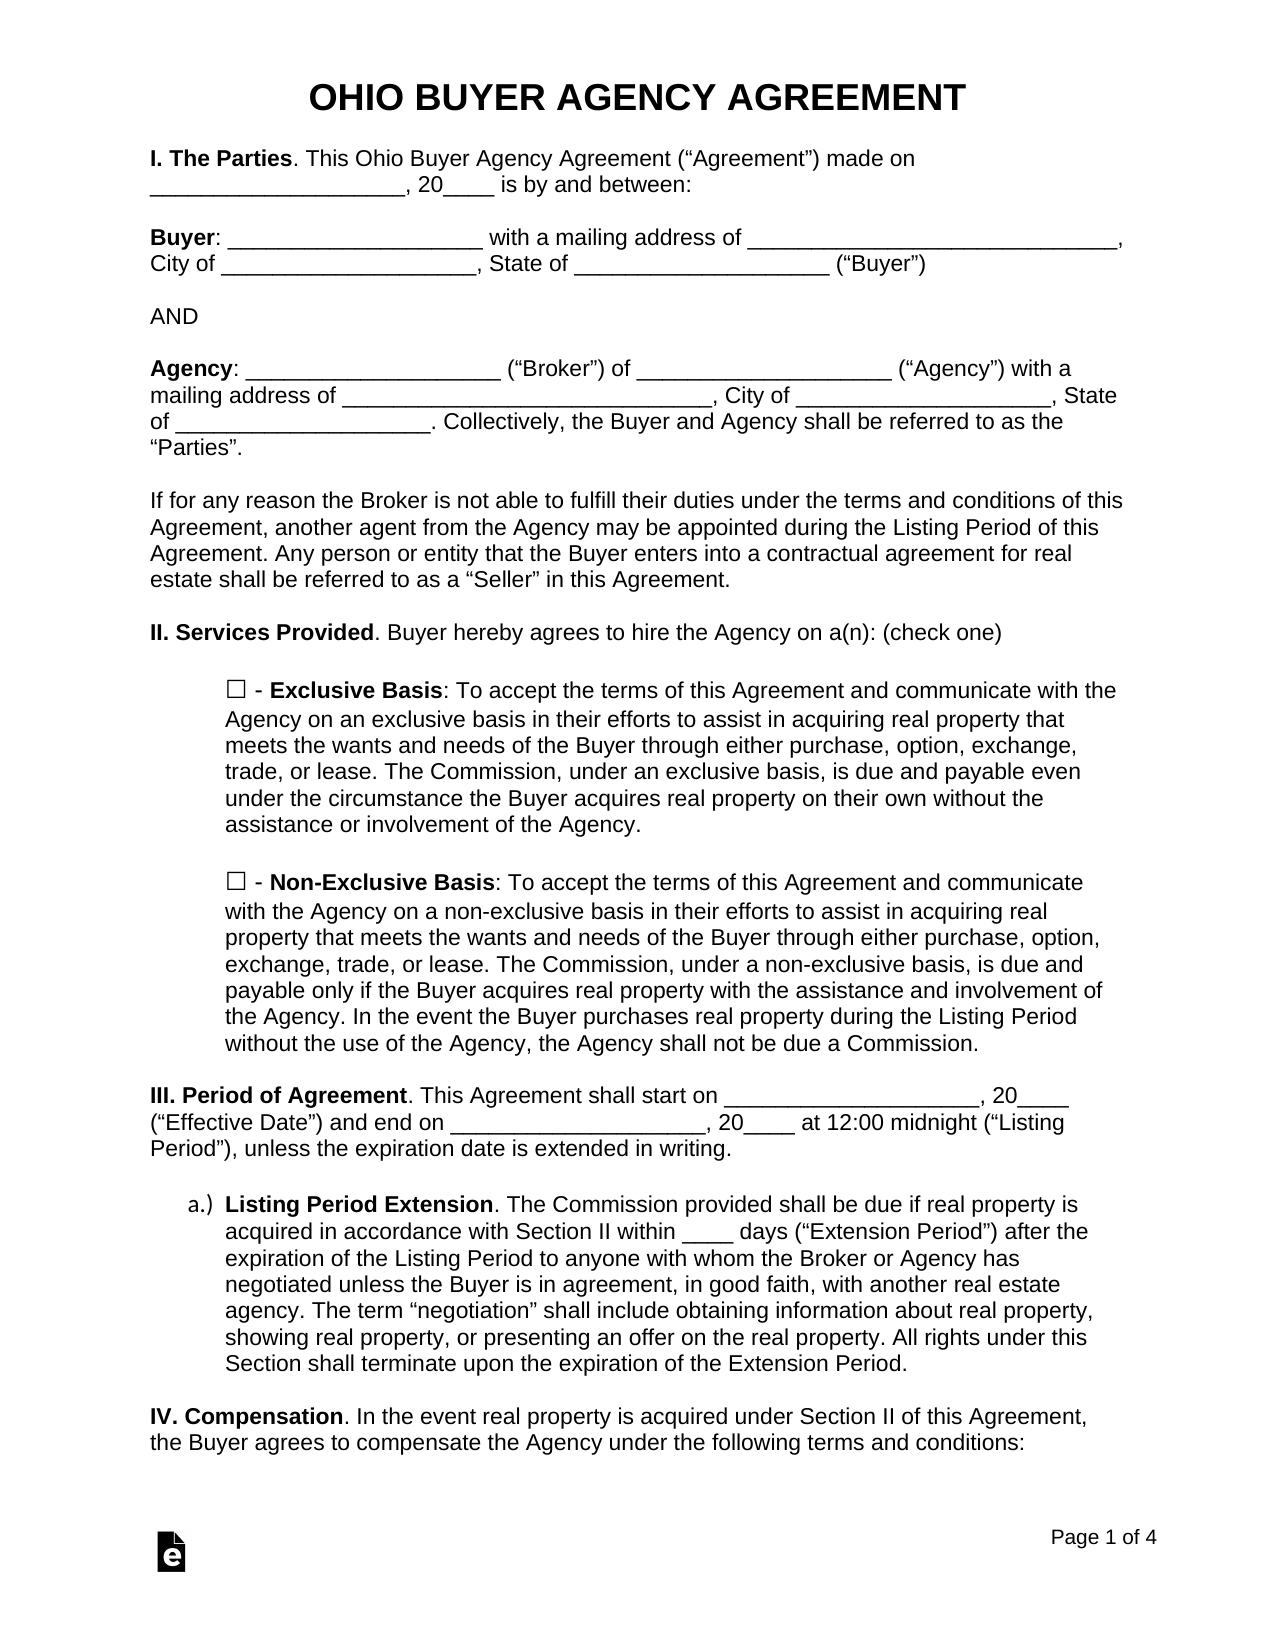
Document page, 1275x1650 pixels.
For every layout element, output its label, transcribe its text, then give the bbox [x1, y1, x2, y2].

text Buyer: ____________________ with a mailing address of _____________________________, City of ____________________, State of ____________________ (“Buyer”) [150, 223, 1125, 276]
text IV. Compensation. In the event real property is acquired under Section II of this Agreement, the Buyer agrees to compensate the Agency under the following terms and conditions: [150, 1403, 1125, 1455]
text Agency: ____________________ (“Broker”) of ____________________ (“Agency”) with a mailing address of _____________________________, City of ____________________, State of ____________________. Collectively, the Buyer and Agency shall be referred to as the “Parties”. [150, 355, 1125, 461]
text I. The Parties. This Ohio Buyer Agency Agreement (“Agreement”) made on ____________________, 20____ is by and between: [150, 144, 1125, 197]
text If for any reason the Broker is not able to fulfill their duties under the terms and conditions of this Agreement, another agent from the Agency may be appointed during the Listing Period of this Agreement. Any person or entity that the Buyer enters into a contractual agreement for real estate shall be referred to as a “Seller” in this Agreement. [150, 487, 1125, 592]
text III. Period of Agreement. This Agreement shall start on ____________________, 20____ (“Effective Date”) and end on ____________________, 20____ at 12:00 midnight (“Listing Period”), unless the expiration date is extended in writing. [150, 1082, 1125, 1161]
text II. Services Provided. Buyer hereby agrees to hire the Agency on a(n): (check one) [150, 619, 1125, 645]
text OHIO BUYER AGENCY AGREEMENT [150, 75, 1125, 118]
text AND [150, 303, 1125, 329]
text ☐ - Non-Exclusive Basis: To accept the terms of this Agreement and communicate with the Agency on a non-exclusive basis in their efforts to assist in acquiring real property that meets the wants and needs of the Buyer through either purchase, option, exchange, trade, or lease. The Commission, under a non-exclusive basis, is due and payable only if the Buyer acquires real property with the assistance and involvement of the Agency. In the event the Buyer purchases real property during the Listing Period without the use of the Agency, the Agency shall not be due a Commission. [225, 864, 1125, 1056]
text ☐ - Exclusive Basis: To accept the terms of this Agreement and communicate with the Agency on an exclusive basis in their efforts to assist in acquiring real property that meets the wants and needs of the Buyer through either purchase, option, exchange, trade, or lease. The Commission, under an exclusive basis, is due and payable even under the circumstance the Buyer acquires real property on their own without the assistance or involvement of the Agency. [225, 672, 1125, 837]
list Listing Period Extension. The Commission provided shall be due if real property is acquired in accordance with Section II within ____ days (“Extension Period”) after the expiration of the Listing Period to anyone with whom the Broker or Agency has negotiated unless the Buyer is in agreement, in good faith, with another real estate agency. The term “negotiation” shall include obtaining information about real property, showing real property, or presenting an offer on the real property. All rights under this Section shall terminate upon the expiration of the Extension Period. [187, 1188, 1125, 1376]
